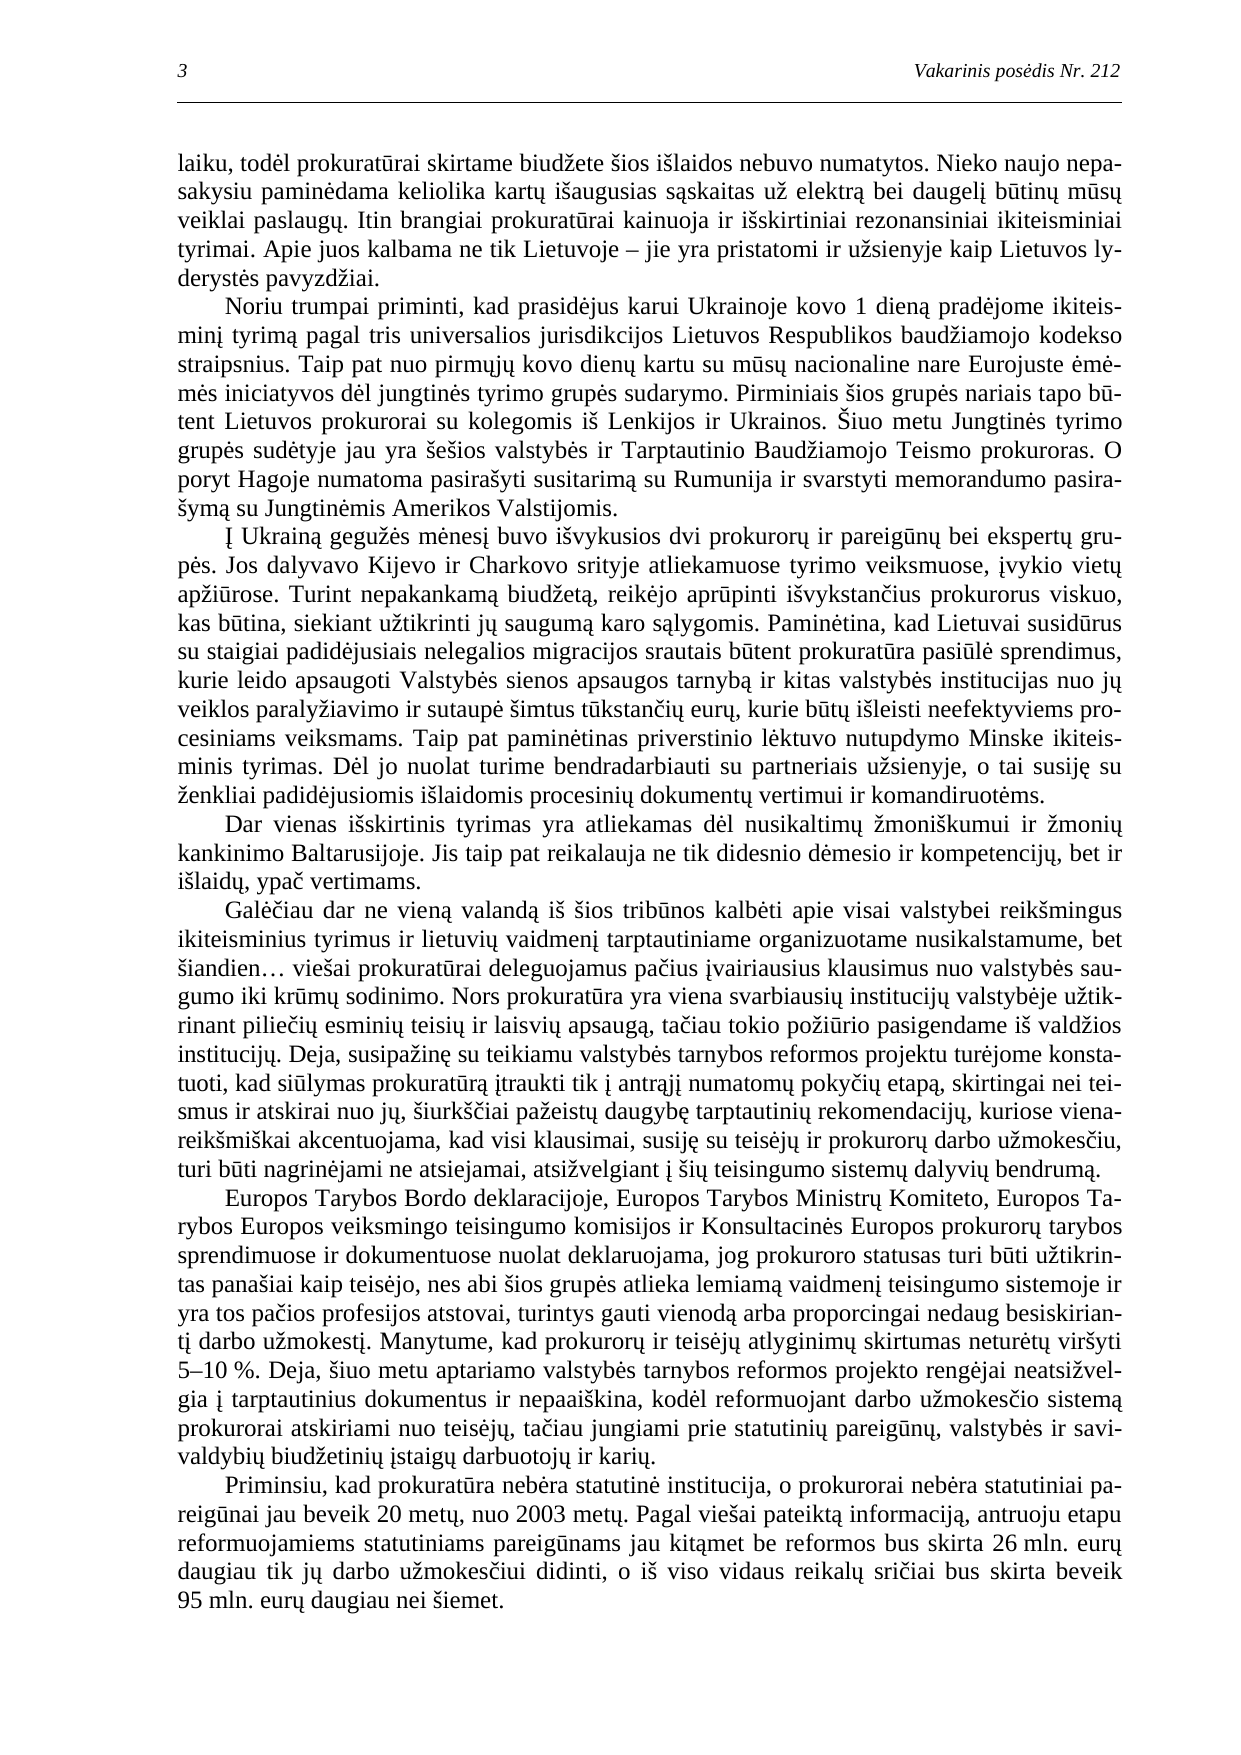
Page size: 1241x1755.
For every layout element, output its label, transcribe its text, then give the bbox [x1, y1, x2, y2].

text No­riu trum­pai pri­min­ti, kad pra­si­dė­jus ka­rui Uk­rai­no­je ko­vo 1 die­ną pra­dė­jo­me iki­teis­mi­nį ty­ri­mą pa­gal tris uni­ver­sa­lios ju­ris­dik­ci­jos Lie­tu­vos Res­pub­li­kos bau­džia­mo­jo ko­dek­so strai­ps­nius. Taip pat nuo pir­mų­jų ko­vo die­nų kar­tu su mū­sų na­cio­na­li­ne na­re Eu­ro­jus­te ėmė­mės ini­cia­ty­vos dėl jung­ti­nės ty­ri­mo gru­pės su­da­ry­mo. Pir­mi­niais šios gru­pės na­riais ta­po bū­tent Lie­tu­vos pro­ku­ro­rai su ko­le­go­mis iš Len­ki­jos ir Uk­rai­nos. Šiuo me­tu Jung­ti­nės ty­ri­mo gru­pės su­dė­ty­je jau yra še­šios vals­ty­bės ir Tarp­tau­ti­nio Bau­džia­mo­jo Teis­mo pro­ku­ro­ras. O po­ryt Ha­go­je nu­ma­to­ma pa­si­ra­šy­ti su­si­ta­ri­mą su Ru­mu­ni­ja ir svars­ty­ti me­mo­ran­du­mo pa­si­ra­šy­mą su Jung­ti­nė­mis Ame­ri­kos Vals­ti­jo­mis. [177, 291, 1122, 521]
text Eu­ro­pos Ta­ry­bos Bor­do de­kla­ra­ci­jo­je, Eu­ro­pos Ta­ry­bos Mi­nist­rų Ko­mi­te­to, Eu­ro­pos Ta­ry­bos Eu­ro­pos veiks­min­go tei­sin­gu­mo ko­mi­si­jos ir Kon­sul­ta­ci­nės Eu­ro­pos pro­ku­ro­rų ta­ry­bos spren­di­muo­se ir do­ku­men­tuo­se nuo­lat de­kla­ruo­ja­ma, jog pro­ku­ro­ro sta­tu­sas tu­ri bū­ti už­tik­rin­tas pa­na­šiai kaip tei­sė­jo, nes abi šios gru­pės at­lie­ka le­mia­mą vaid­me­nį tei­sin­gu­mo sis­te­mo­je ir yra tos pa­čios pro­fe­si­jos at­sto­vai, tu­rin­tys gau­ti vie­no­dą ar­ba pro­por­cin­gai ne­daug be­si­ski­rian­tį dar­bo už­mo­kes­tį. Ma­ny­tu­me, kad pro­ku­ro­rų ir tei­sė­jų at­ly­gi­ni­mų skir­tu­mas ne­tu­rė­tų vir­šy­ti 5–10 %. De­ja, šiuo me­tu ap­ta­ria­mo vals­ty­bės tar­ny­bos re­for­mos pro­jek­to ren­gė­jai neat­si­žvel­gia į tarp­tau­ti­nius do­ku­men­tus ir ne­pa­aiš­ki­na, ko­dėl re­for­muo­jant dar­bo už­mo­kes­čio sis­te­mą pro­ku­ro­rai at­ski­ria­mi nuo tei­sė­jų, ta­čiau jun­gia­mi prie sta­tu­ti­nių pa­rei­gū­nų, vals­ty­bės ir sa­vi­val­dy­bių biu­dže­ti­nių įstai­gų dar­buo­to­jų ir ka­rių. [177, 1183, 1122, 1470]
text Ga­lė­čiau dar ne vie­ną va­lan­dą iš šios tri­bū­nos kal­bė­ti apie vi­sai vals­ty­bei reikš­min­gus iki­teis­mi­nius ty­ri­mus ir lie­tu­vių vaid­me­nį tarp­tau­ti­nia­me or­ga­ni­zuo­ta­me nu­si­kals­ta­mu­me, bet šian­dien… vie­šai pro­ku­ra­tū­rai de­le­guo­ja­mus pa­čius įvai­riau­sius klau­si­mus nuo vals­ty­bės sau­gu­mo iki krū­mų so­di­ni­mo. Nors pro­ku­ra­tū­ra yra vie­na svar­biau­sių ins­ti­tu­ci­jų vals­ty­bė­je už­tik­ri­nant pi­lie­čių es­mi­nių tei­sių ir lais­vių ap­sau­gą, ta­čiau to­kio po­žiū­rio pa­si­gen­da­me iš val­džios ins­ti­tu­ci­jų. De­ja, su­si­pa­ži­nę su tei­kia­mu vals­ty­bės tar­ny­bos re­for­mos pro­jek­tu tu­rė­jo­me kon­s­ta­tuo­ti, kad siū­ly­mas pro­ku­ra­tū­rą įtrauk­ti tik į ant­rą­jį nu­ma­to­mų po­ky­čių eta­pą, skir­tin­gai nei tei­­smus ir at­ski­rai nuo jų, šiurkš­čiai pa­žeis­tų dau­gy­bę tarp­tau­ti­nių re­ko­men­da­ci­jų, ku­rio­se vie­na­rei­kš­miš­kai ak­cen­tuo­ja­ma, kad vi­si klau­si­mai, su­si­ję su tei­sė­jų ir pro­ku­ro­rų dar­bo už­mo­kes­čiu, tu­ri bū­ti nag­ri­nė­ja­mi ne at­sie­ja­mai, at­si­žvel­giant į šių tei­sin­gu­mo sis­te­mų da­ly­vių ben­dru­mą. [177, 895, 1122, 1183]
text Pri­min­siu, kad pro­ku­ra­tū­ra ne­bė­ra sta­tu­ti­nė ins­ti­tu­ci­ja, o pro­ku­ro­rai ne­bė­ra sta­tu­ti­niai pa­rei­gū­nai jau be­veik 20 me­tų, nuo 2003 me­tų. Pa­gal vie­šai pa­teik­tą in­for­ma­ci­ją, ant­ruo­ju eta­pu re­for­muo­ja­miems sta­tu­ti­niams pa­rei­gū­nams jau ki­tą­met be re­for­mos bus skir­ta 26 mln. eu­rų dau­giau tik jų dar­bo už­mo­kes­čiui di­din­ti, o iš vi­so vi­daus rei­ka­lų sri­čiai bus skir­ta be­veik 95 mln. eu­rų dau­giau nei šie­met. [177, 1470, 1122, 1614]
text lai­ku, to­dėl pro­ku­ra­tū­rai skir­ta­me biu­dže­te šios iš­lai­dos ne­bu­vo nu­ma­ty­tos. Nie­ko nau­jo ne­pa­sa­ky­siu pa­mi­nė­da­ma ke­lio­li­ka kar­tų iš­au­gu­sias są­skai­tas už elek­trą bei dau­ge­lį bū­ti­nų mū­sų veik­lai pa­slau­gų. Itin bran­giai pro­ku­ra­tū­rai kai­nuo­ja ir iš­skir­ti­niai re­zo­nan­si­niai iki­teis­mi­niai ty­ri­mai. Apie juos kal­ba­ma ne tik Lie­tu­vo­je – jie yra pri­sta­to­mi ir už­sie­ny­je kaip Lie­tu­vos ly­de­rys­tės pa­vyz­džiai. [177, 148, 1122, 291]
text Dar vie­nas iš­skir­ti­nis ty­ri­mas yra at­lie­ka­mas dėl nu­si­kal­ti­mų žmo­niš­ku­mui ir žmo­nių kan­ki­ni­mo Bal­ta­ru­si­jo­je. Jis taip pat rei­ka­lau­ja ne tik di­des­nio dė­me­sio ir kom­pe­ten­ci­jų, bet ir iš­lai­dų, ypač ver­ti­mams. [177, 809, 1122, 895]
text Į Uk­rai­ną ge­gu­žės mė­ne­sį bu­vo iš­vy­ku­sios dvi pro­ku­ro­rų ir pa­rei­gū­nų bei eks­per­tų gru­pės. Jos da­ly­va­vo Ki­je­vo ir Char­ko­vo sri­ty­je at­lie­ka­muo­se ty­ri­mo veiks­muo­se, įvy­kio vie­tų ap­žiū­ro­se. Tu­rint ne­pa­kan­ka­mą biu­dže­tą, rei­kė­jo ap­rū­pin­ti iš­vyks­tan­čius pro­ku­ro­rus vis­kuo, kas bū­ti­na, sie­kiant už­tik­rin­ti jų sau­gu­mą ka­ro są­ly­go­mis. Pa­mi­nė­ti­na, kad Lie­tu­vai su­si­dū­rus su stai­giai pa­di­dė­ju­siais ne­le­ga­lios mig­ra­ci­jos srau­tais bū­tent pro­ku­ra­tū­ra pa­siū­lė spren­di­mus, ku­rie lei­do ap­sau­go­ti Vals­ty­bės sie­nos ap­sau­gos tar­ny­bą ir ki­tas vals­ty­bės ins­ti­tu­ci­jas nuo jų veik­los pa­ra­ly­žia­vi­mo ir su­tau­pė šim­tus tūks­tan­čių eu­rų, ku­rie bū­tų iš­leis­ti ne­efek­ty­viems pro­ce­si­niams veiks­mams. Taip pat pa­mi­nė­ti­nas pri­vers­ti­nio lėk­tu­vo nu­tup­dy­mo Mins­ke iki­teis­mi­nis ty­ri­mas. Dėl jo nuo­lat tu­ri­me ben­dra­dar­biau­ti su part­ne­riais už­sie­ny­je, o tai su­si­ję su žen­­kliai pa­di­dė­ju­sio­mis iš­lai­do­mis pro­ce­si­nių do­ku­men­tų ver­ti­mui ir ko­man­di­ruo­tėms. [177, 521, 1122, 809]
